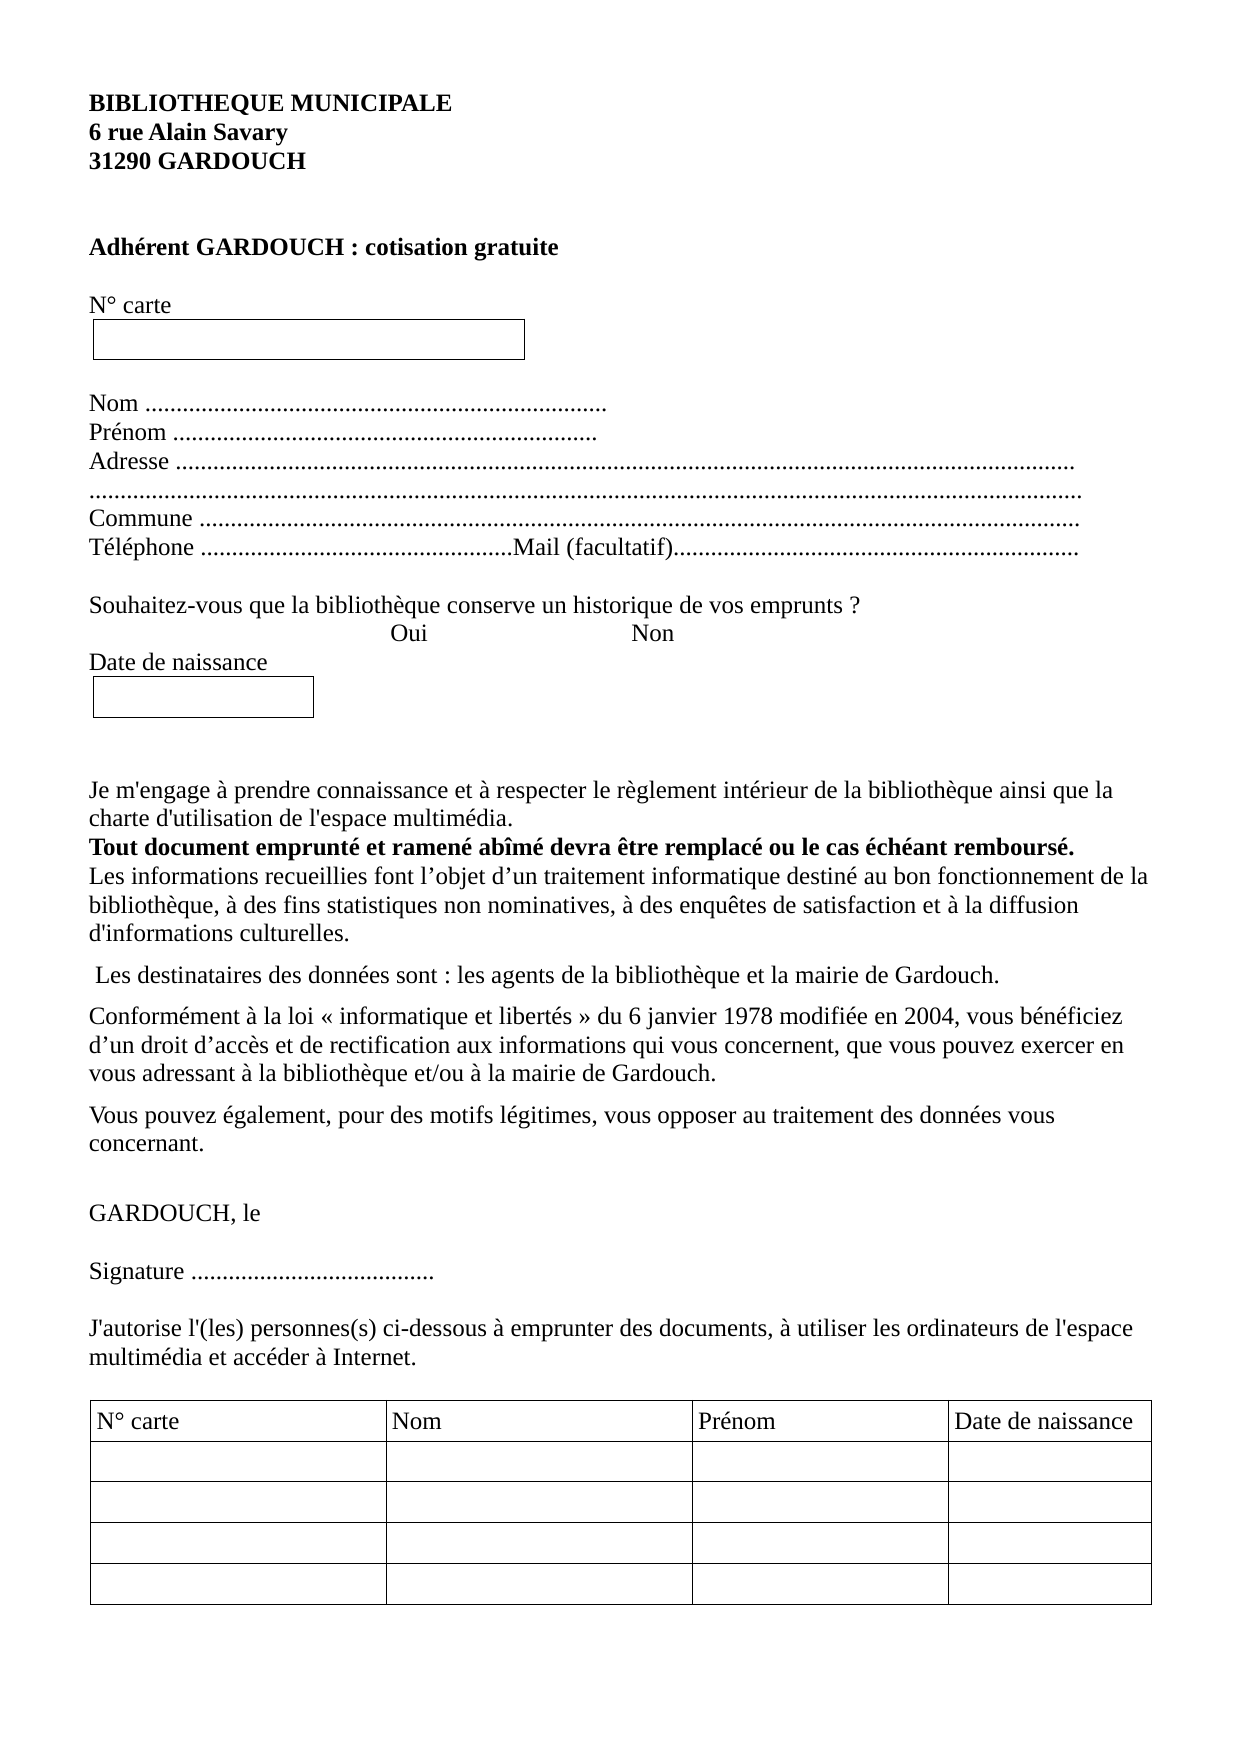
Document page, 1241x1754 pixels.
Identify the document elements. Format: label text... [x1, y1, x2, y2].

text Conformément à la loi « informatique et libertés » du 6 janvier 1978 modifiée en 2004, vous bénéficiez d’un droit d’accès et de rectification aux informations qui vous concernent, que vous pouvez exercer en vous adressant à la bibliothèque et/ou à la mairie de Gardouch. [88, 1001, 1152, 1087]
text Nom .......................................................................... [88, 388, 1152, 417]
text 31290 GARDOUCH [88, 146, 1152, 175]
table_cell [693, 1564, 948, 1603]
table_cell [387, 1442, 692, 1481]
text GARDOUCH, le [88, 1198, 1152, 1227]
text Les destinataires des données sont : les agents de la bibliothèque et la mairie de Gardouch. [88, 960, 1152, 988]
text J'autorise l'(les) personnes(s) ci-dessous à emprunter des documents, à utiliser les ordinateurs de l'espace multimédia et accéder à Internet. [88, 1313, 1152, 1371]
text Adresse ................................................................................................................................................ [88, 446, 1152, 475]
table_cell [91, 1523, 386, 1563]
table_header Date de naissance [949, 1401, 1151, 1441]
text  Oui  Non [88, 618, 1152, 647]
text Adhérent GARDOUCH : cotisation gratuite [88, 232, 1152, 261]
text N° carte [88, 290, 1152, 318]
table_cell [91, 1442, 386, 1481]
text Tout document emprunté et ramené abîmé devra être remplacé ou le cas échéant remboursé. [88, 832, 1152, 861]
text Signature ....................................... [88, 1256, 1152, 1285]
table_cell [949, 1564, 1151, 1603]
table_cell [387, 1482, 692, 1522]
table_cell [91, 1564, 386, 1603]
table_cell [949, 1442, 1151, 1481]
table_cell [387, 1564, 692, 1603]
table_cell [693, 1523, 948, 1563]
text Commune ............................................................................................................................................. [88, 503, 1152, 532]
text Prénom .................................................................... [88, 417, 1152, 446]
text Téléphone ..................................................Mail (facultatif)................................................................. [88, 532, 1152, 561]
table_header Nom [387, 1401, 692, 1441]
text BIBLIOTHEQUE MUNICIPALE [88, 88, 1152, 117]
table_header Prénom [693, 1401, 948, 1441]
table_cell [387, 1523, 692, 1563]
table_cell [693, 1442, 948, 1481]
text ............................................................................................................................................................... [88, 475, 1152, 503]
table_cell [949, 1482, 1151, 1522]
text Je m'engage à prendre connaissance et à respecter le règlement intérieur de la bibliothèque ainsi que la charte d'utilisation de l'espace multimédia. [88, 775, 1152, 832]
text Vous pouvez également, pour des motifs légitimes, vous opposer au traitement des données vous concernant. [88, 1100, 1152, 1157]
table_header N° carte [91, 1401, 386, 1441]
table_cell [949, 1523, 1151, 1563]
table_cell [693, 1482, 948, 1522]
table_header [94, 320, 524, 359]
text Souhaitez-vous que la bibliothèque conserve un historique de vos emprunts ? [88, 590, 1152, 618]
text Les informations recueillies font l’objet d’un traitement informatique destiné au bon fonctionnement de la bibliothèque, à des fins statistiques non nominatives, à des enquêtes de satisfaction et à la diffusion d'informations culturelles. [88, 861, 1152, 947]
text 6 rue Alain Savary [88, 117, 1152, 146]
text Date de naissance [88, 647, 1152, 676]
table_header [94, 677, 313, 717]
table_cell [91, 1482, 386, 1522]
